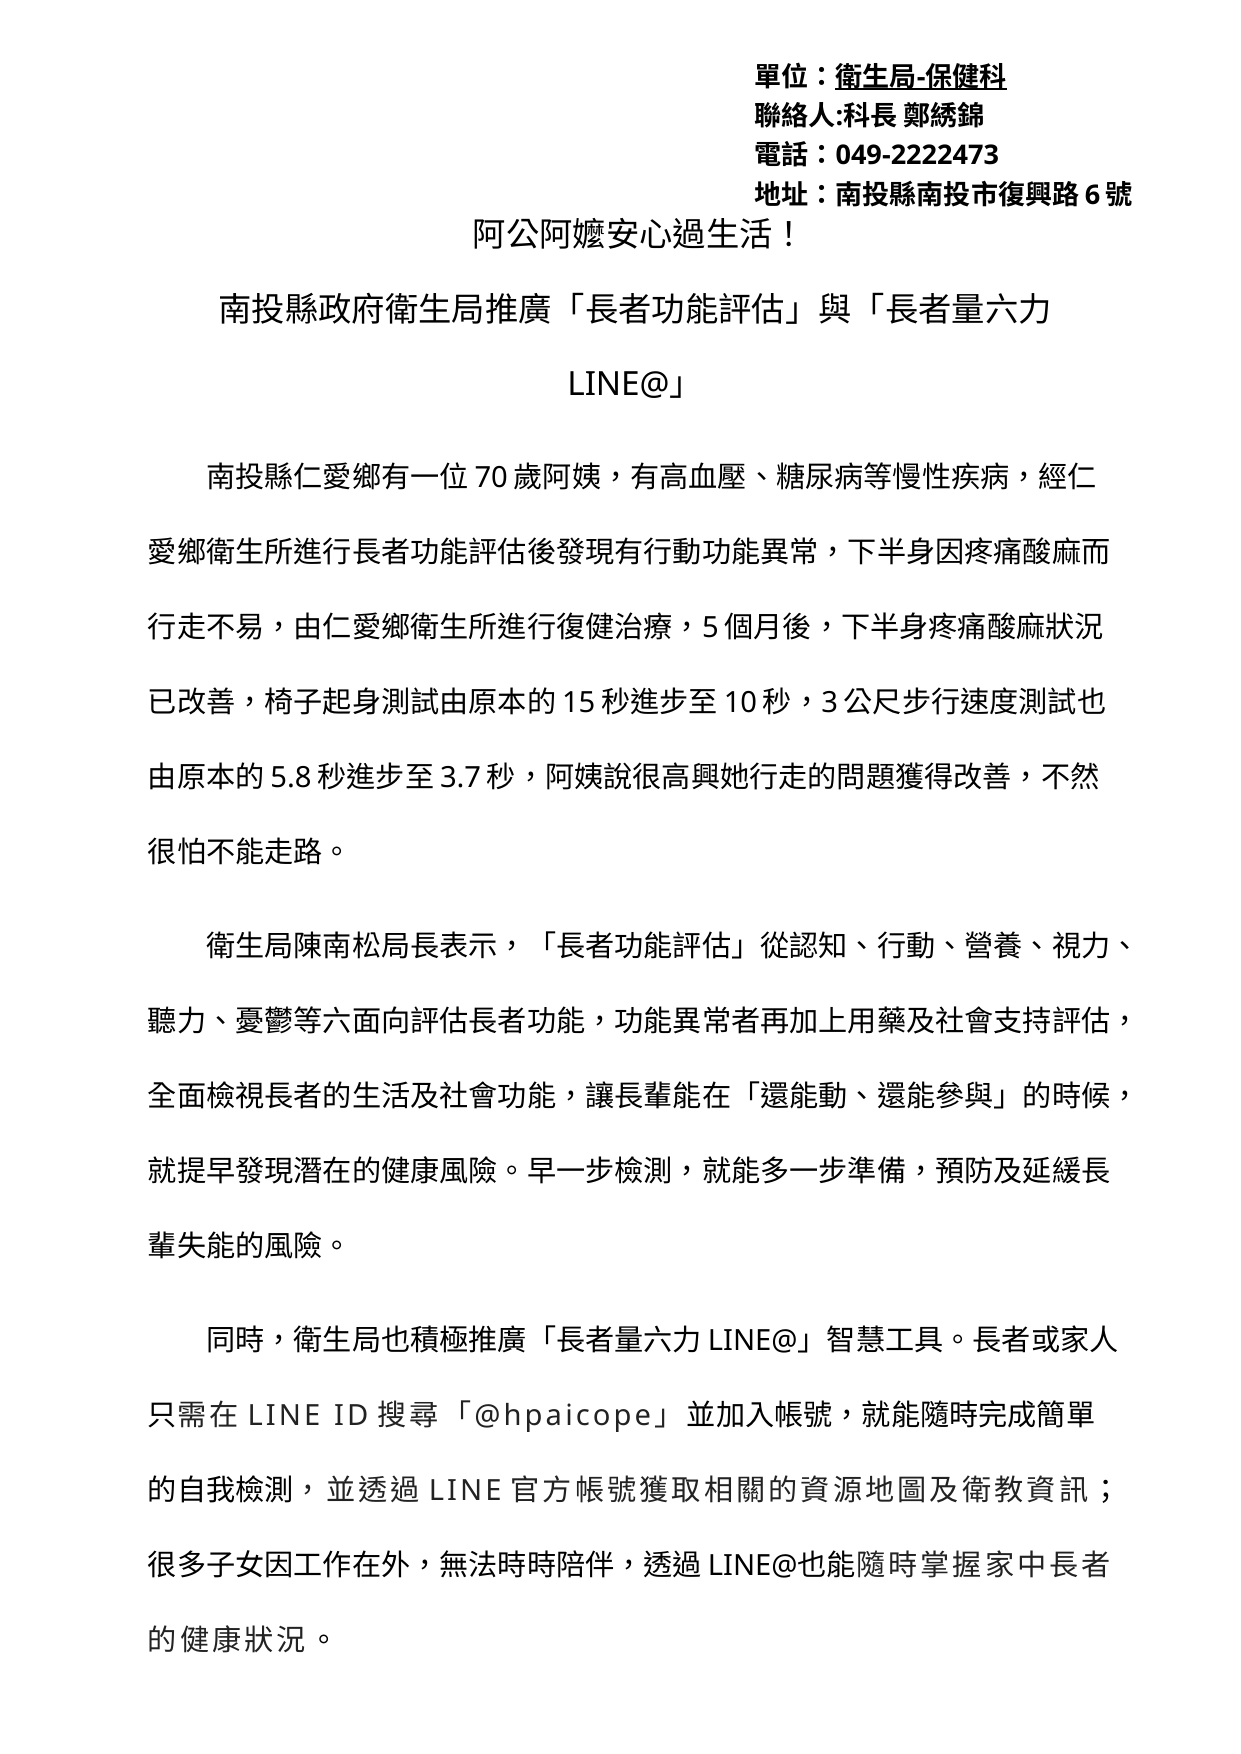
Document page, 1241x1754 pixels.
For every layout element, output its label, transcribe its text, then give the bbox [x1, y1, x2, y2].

text 單位：衛生局-保健科 聯絡人:科長 鄭綉錦 [754, 54, 1156, 133]
text 同時，衛生局也積極推廣「長者量六力LINE@」智慧工具。長者或家人只需在LINE ID搜尋「@hpaicope」並加入帳號，就能隨時完成簡單的自我檢測，並透過LINE官方帳號獲取相關的資源地圖及衛教資訊；很多子女因工作在外，無法時時陪伴，透過LINE@也能隨時掌握家中長者的健康狀況。 [148, 1300, 1122, 1675]
text 地址：南投縣南投市復興路6號 [754, 173, 1156, 208]
text 衛生局陳南松局長表示，「長者功能評估」從認知、行動、營養、視力、聽力、憂鬱等六面向評估長者功能，功能異常者再加上用藥及社會支持評估，全面檢視長者的生活及社會功能，讓長輩能在「還能動、還能參與」的時候，就提早發現潛在的健康風險。早一步檢測，就能多一步準備，預防及延緩長輩失能的風險。 [148, 906, 1122, 1281]
text 南投縣政府衛生局推廣「長者功能評估」與「長者量六力LINE@」 [148, 269, 1122, 419]
text 阿公阿嬤安心過生活！ [148, 194, 1122, 269]
text 電話：049-2222473 [754, 133, 1156, 173]
text 南投縣仁愛鄉有一位70歲阿姨，有高血壓、糖尿病等慢性疾病，經仁愛鄉衛生所進行長者功能評估後發現有行動功能異常，下半身因疼痛酸麻而行走不易，由仁愛鄉衛生所進行復健治療，5個月後，下半身疼痛酸麻狀況已改善，椅子起身測試由原本的15秒進步至10秒，3公尺步行速度測試也由原本的5.8秒進步至3.7秒，阿姨說很高興她行走的問題獲得改善，不然很怕不能走路。 [148, 438, 1122, 888]
